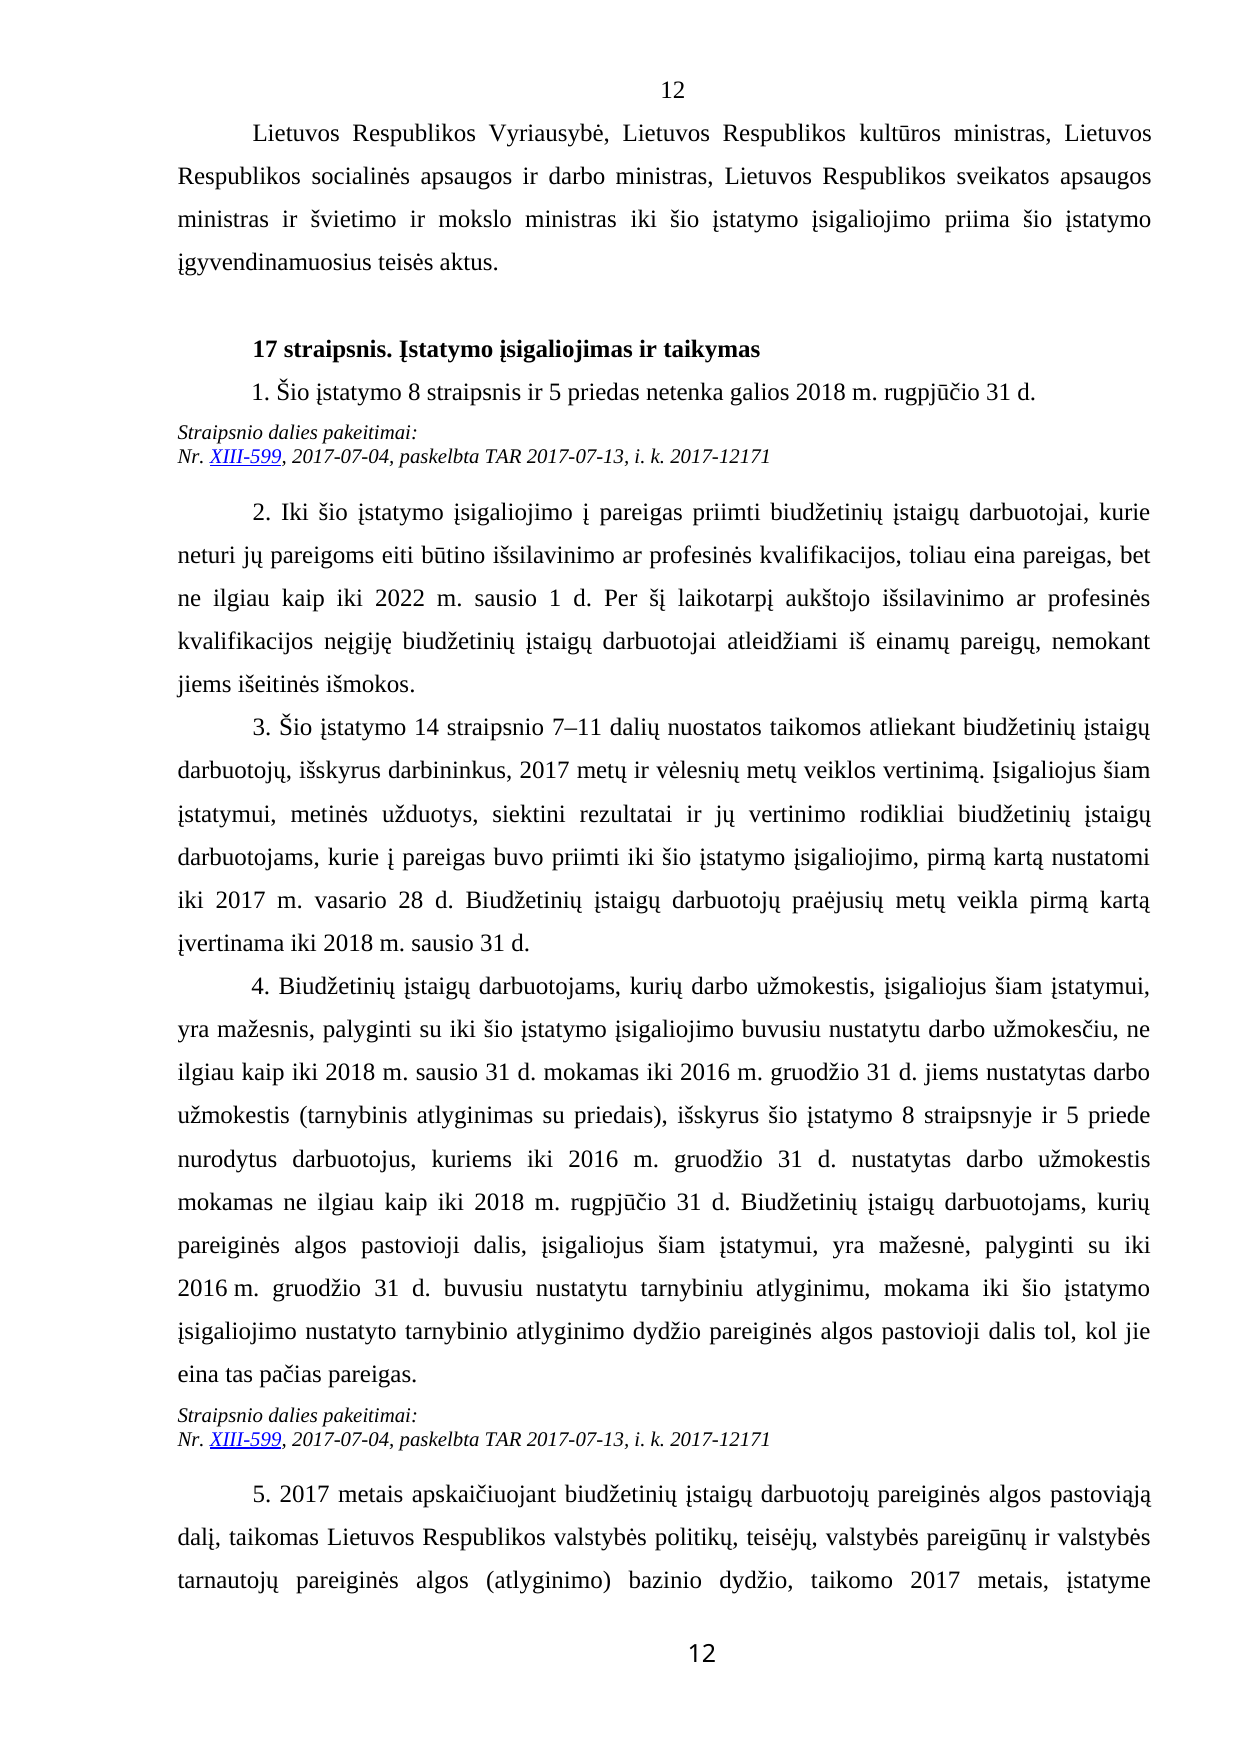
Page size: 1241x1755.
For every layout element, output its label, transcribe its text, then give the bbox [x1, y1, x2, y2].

text 17 straipsnis. Įstatymo įsigaliojimas ir taikymas [177, 334, 1152, 362]
text 1. Šio įstatymo 8 straipsnis ir 5 priedas netenka galios 2018 m. rugpjūčio 31 d. [177, 377, 1152, 406]
text 5. 2017 metais apskaičiuojant biudžetinių įstaigų darbuotojų pareiginės algos pastoviąją dalį, taikomas Lietuvos Respublikos valstybės politikų, teisėjų, valstybės pareigūnų ir valstybės tarnautojų pareiginės algos (atlyginimo) bazinio dydžio, taikomo 2017 metais, įstatyme [177, 1479, 1152, 1594]
text Nr. XIII-599, 2017-07-04, paskelbta TAR 2017-07-13, i. k. 2017-12171 [177, 1427, 1152, 1451]
text Straipsnio dalies pakeitimai: [177, 1402, 1152, 1427]
text Nr. XIII-599, 2017-07-04, paskelbta TAR 2017-07-13, i. k. 2017-12171 [177, 444, 1152, 468]
text Straipsnio dalies pakeitimai: [177, 420, 1152, 444]
text 4. Biudžetinių įstaigų darbuotojams, kurių darbo užmokestis, įsigaliojus šiam įstatymui, yra mažesnis, palyginti su iki šio įstatymo įsigaliojimo buvusiu nustatytu darbo užmokesčiu, ne ilgiau kaip iki 2018 m. sausio 31 d. mokamas iki 2016 m. gruodžio 31 d. jiems nustatytas darbo užmokestis (tarnybinis atlyginimas su priedais), išskyrus šio įstatymo 8 straipsnyje ir 5 priede nurodytus darbuotojus, kuriems iki 2016 m. gruodžio 31 d. nustatytas darbo užmokestis mokamas ne ilgiau kaip iki 2018 m. rugpjūčio 31 d. Biudžetinių įstaigų darbuotojams, kurių pareiginės algos pastovioji dalis, įsigaliojus šiam įstatymui, yra mažesnė, palyginti su iki 2016 m. gruodžio 31 d. buvusiu nustatytu tarnybiniu atlyginimu, mokama iki šio įstatymo įsigaliojimo nustatyto tarnybinio atlyginimo dydžio pareiginės algos pastovioji dalis tol, kol jie eina tas pačias pareigas. [177, 971, 1152, 1388]
text Lietuvos Respublikos Vyriausybė, Lietuvos Respublikos kultūros ministras, Lietuvos Respublikos socialinės apsaugos ir darbo ministras, Lietuvos Respublikos sveikatos apsaugos ministras ir švietimo ir mokslo ministras iki šio įstatymo įsigaliojimo priima šio įstatymo įgyvendinamuosius teisės aktus. [177, 118, 1152, 276]
text 2. Iki šio įstatymo įsigaliojimo į pareigas priimti biudžetinių įstaigų darbuotojai, kurie neturi jų pareigoms eiti būtino išsilavinimo ar profesinės kvalifikacijos, toliau eina pareigas, bet ne ilgiau kaip iki 2022 m. sausio 1 d. Per šį laikotarpį aukštojo išsilavinimo ar profesinės kvalifikacijos neįgiję biudžetinių įstaigų darbuotojai atleidžiami iš einamų pareigų, nemokant jiems išeitinės išmokos. [177, 497, 1152, 698]
text 3. Šio įstatymo 14 straipsnio 7–11 dalių nuostatos taikomos atliekant biudžetinių įstaigų darbuotojų, išskyrus darbininkus, 2017 metų ir vėlesnių metų veiklos vertinimą. Įsigaliojus šiam įstatymui, metinės užduotys, siektini rezultatai ir jų vertinimo rodikliai biudžetinių įstaigų darbuotojams, kurie į pareigas buvo priimti iki šio įstatymo įsigaliojimo, pirmą kartą nustatomi iki 2017 m. vasario 28 d. Biudžetinių įstaigų darbuotojų praėjusių metų veikla pirmą kartą įvertinama iki 2018 m. sausio 31 d. [177, 712, 1152, 957]
